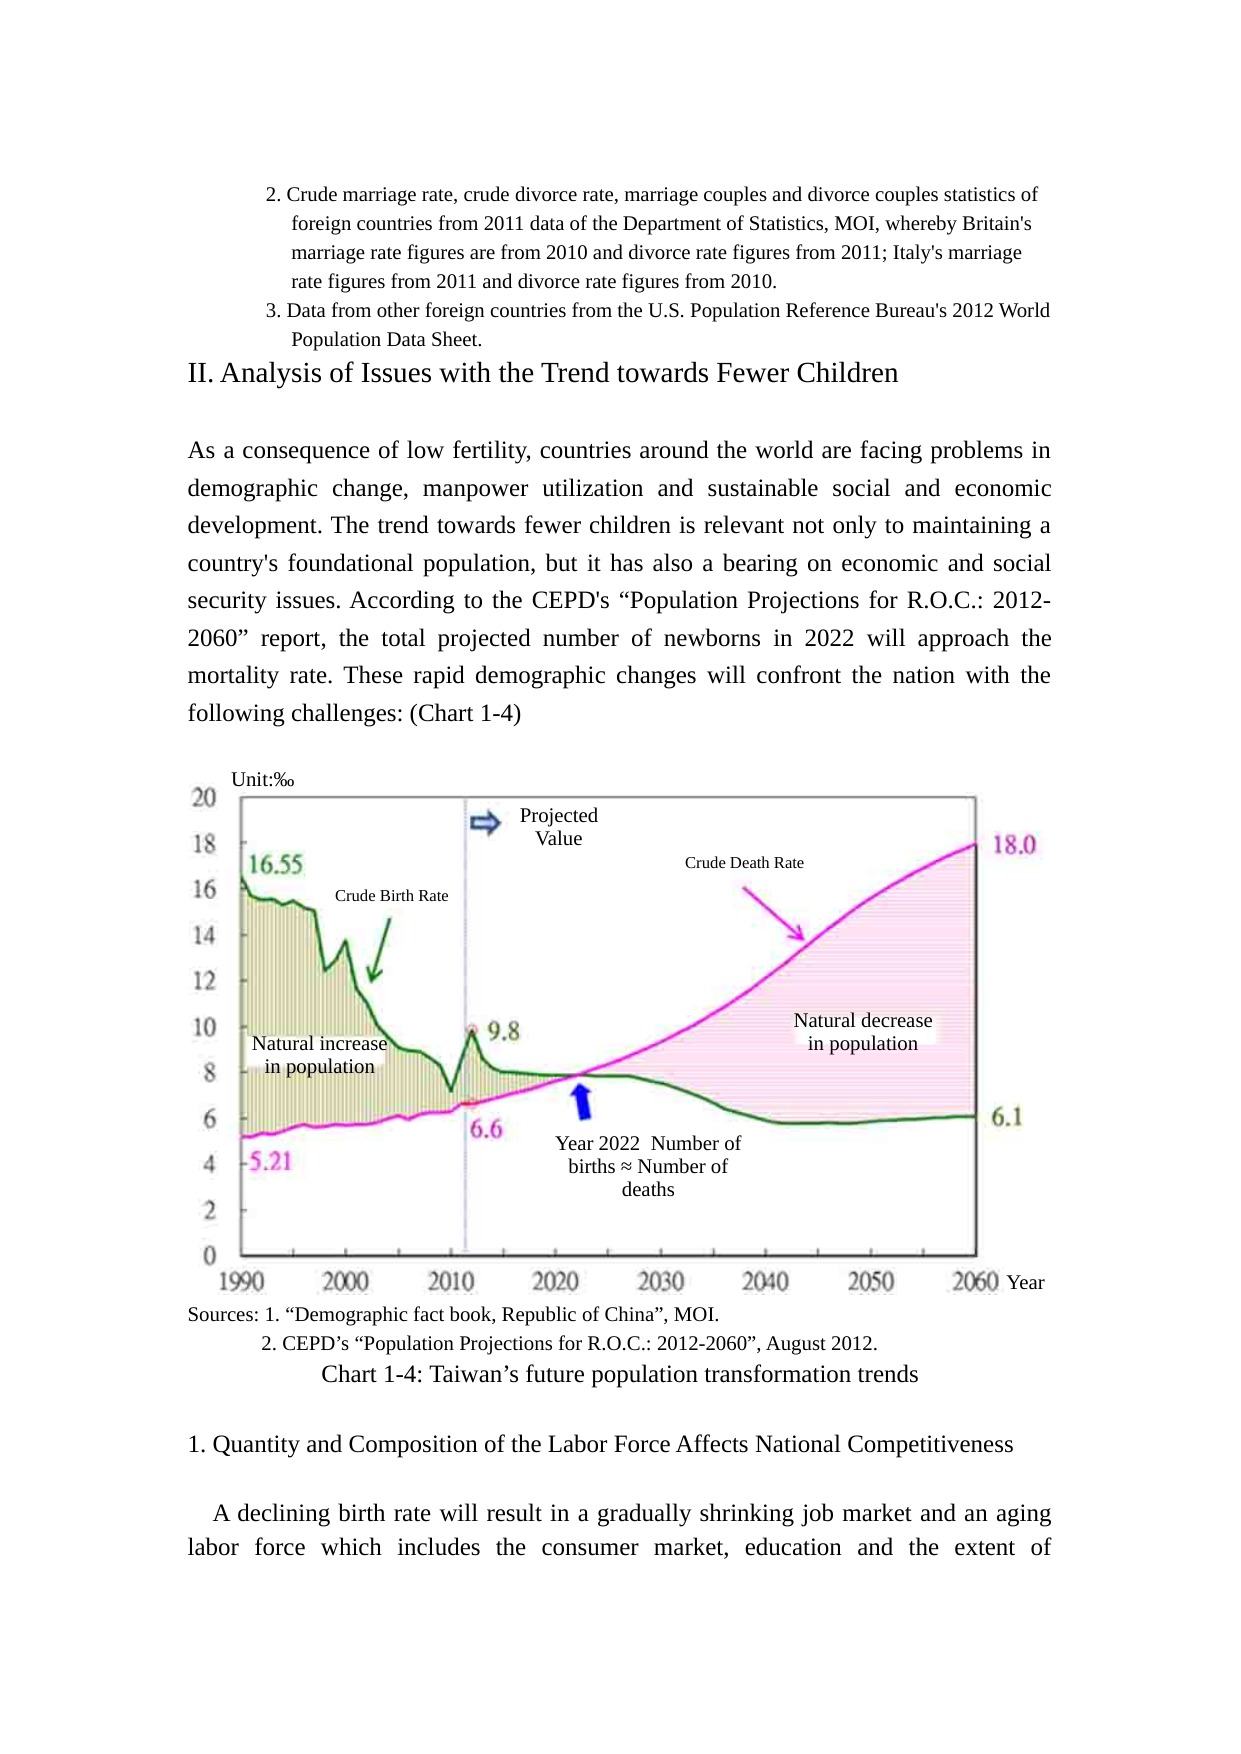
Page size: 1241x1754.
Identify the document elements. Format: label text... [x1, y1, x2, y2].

text A declining birth rate will result in a gradually shrinking job market and an aging labor force which includes the consumer market, education and the extent of [187, 1499, 1053, 1561]
text Natural increase in population [246, 1032, 393, 1078]
text Unit:‰ [228, 768, 297, 791]
picture [189, 773, 1050, 1295]
text Year [1006, 1271, 1048, 1294]
text As a consequence of low fertility, countries around the world are facing problems in demographic change, manpower utilization and sustainable social and economic development. The trend towards fewer children is relevant not only to maintaining a country's foundational population, but it has also a bearing on economic and social security issues. According to the CEPD's “Population Projections for R.O.C.: 2012-2060” report, the total projected number of newborns in 2022 will approach the mortality rate. These rapid demographic changes will confront the nation with the following challenges: (Chart 1-4) [187, 431, 1053, 731]
text Projected Value [501, 804, 617, 850]
text 1. Quantity and Composition of the Labor Force Affects National Competitiveness [187, 1430, 1053, 1457]
text Sources: 1. “Demographic fact book, Republic of China”, MOI. [187, 1303, 1053, 1326]
text Year 2022 Number of births ≈ Number of deaths [553, 1132, 743, 1201]
text Natural decrease in population [792, 1008, 934, 1055]
text 3. Data from other foreign countries from the U.S. Population Reference Bureau's 2012 World Population Data Sheet. [266, 299, 1053, 351]
text Chart 1-4: Taiwan’s future population transformation trends [187, 1361, 1053, 1388]
text Crude Death Rate [671, 854, 818, 872]
text II. Analysis of Issues with the Trend towards Fewer Children [187, 356, 1053, 389]
text Crude Birth Rate [335, 887, 450, 905]
text 2. CEPD’s “Population Projections for R.O.C.: 2012-2060”, August 2012. [187, 1332, 1053, 1355]
text 2. Crude marriage rate, crude divorce rate, marriage couples and divorce couples statistics of foreign countries from 2011 data of the Department of Statistics, MOI, whereby Britain's marriage rate figures are from 2010 and divorce rate figures from 2011; Italy's marriage rate figures from 2011 and divorce rate figures from 2010. [266, 183, 1053, 293]
